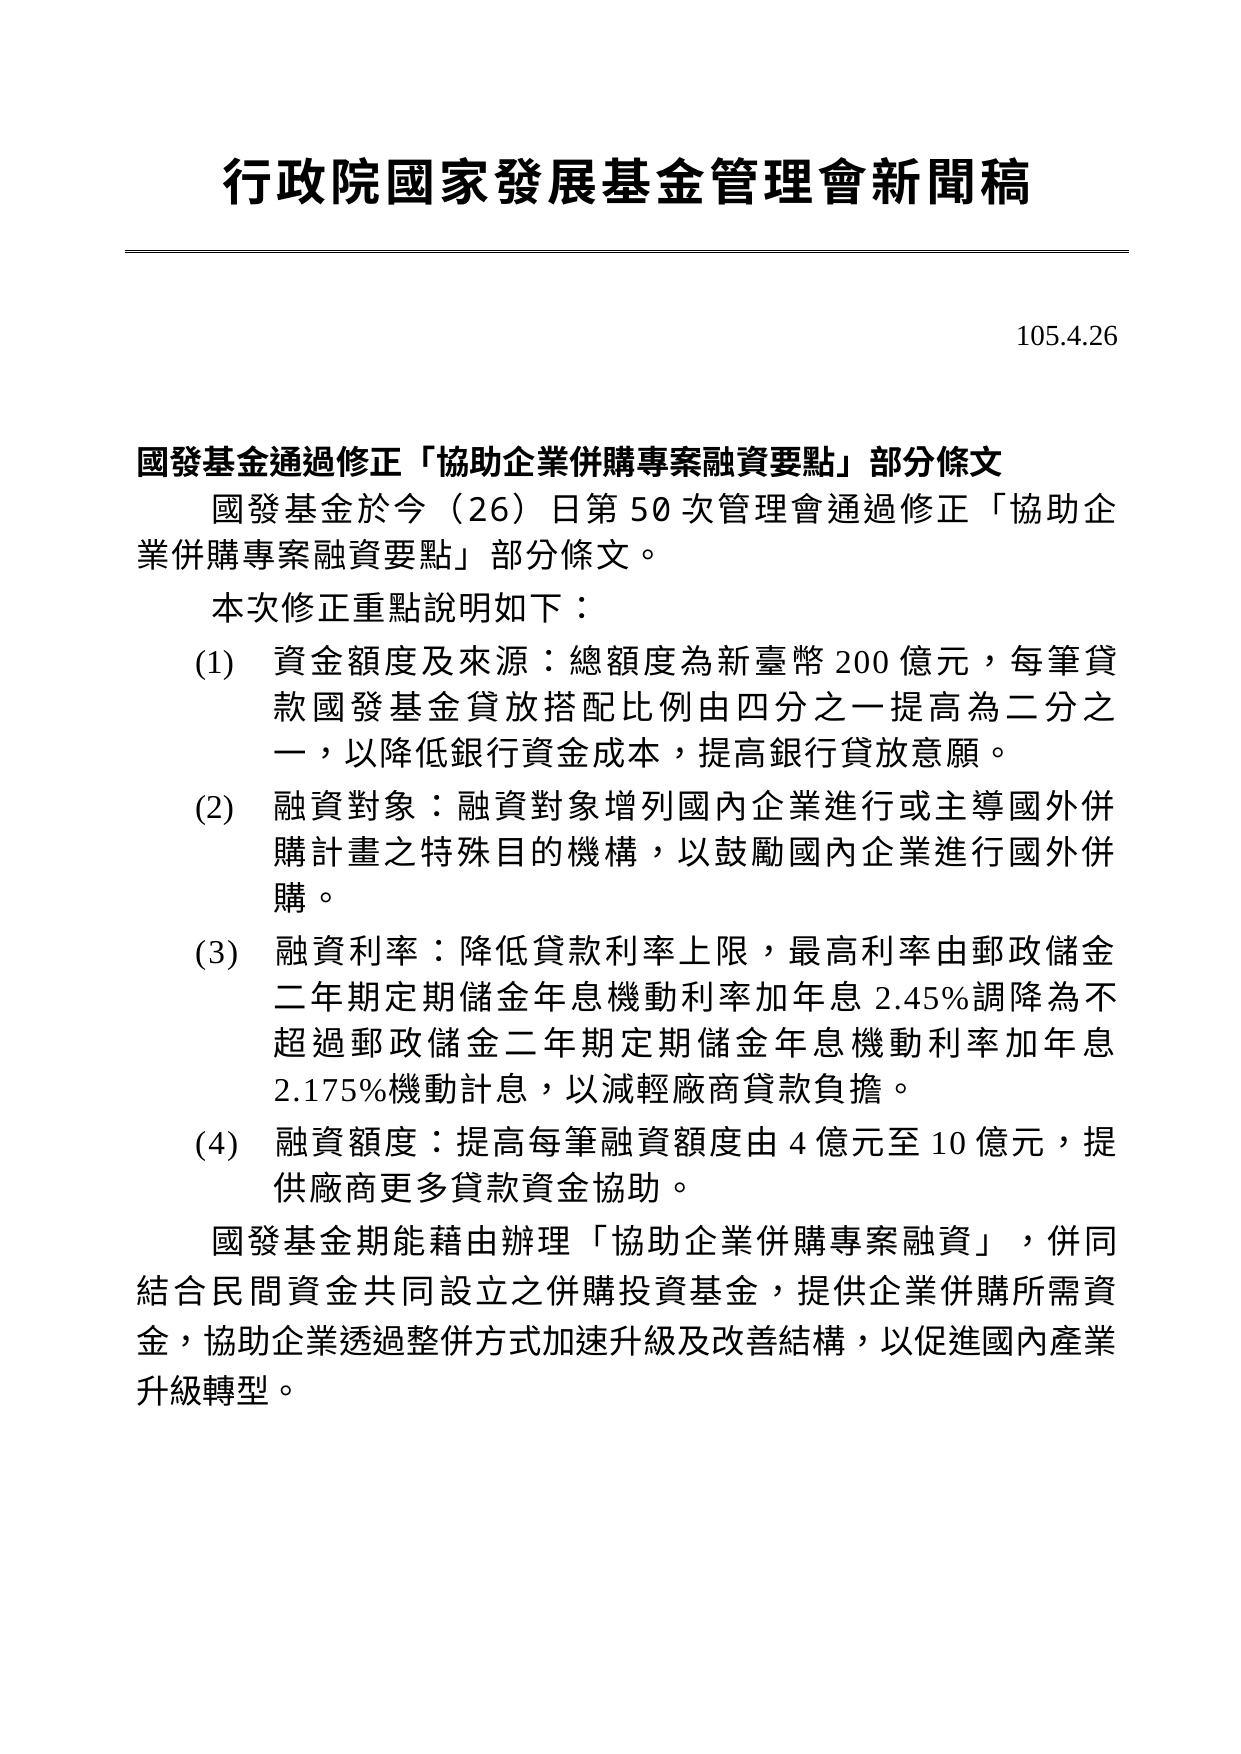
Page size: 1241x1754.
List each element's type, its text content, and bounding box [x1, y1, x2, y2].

table_cell 105.4.26 [125, 253, 1129, 375]
table_header 行政院國家發展基金管理會新聞稿 [125, 106, 1129, 250]
table_cell 國發基金通過修正「協助企業併購專案融資要點」部分條文 國發基金於今（26）日第50次管理會通過修正「協助企業併購專案融資要點」部分條文。 本次修正重點說明如下： 資金額度及來源：總額度為新臺幣200億元，每筆貸款國發基金貸放搭配比例由四分之一提高為二分之一，以降低銀行資金成本，提高銀行貸放意願。 融資對象：融資對象增列國內企業進行或主導國外併購計畫之特殊目的機構，以鼓勵國內企業進行國外併購。 融資利率：降低貸款利率上限，最高利率由郵政儲金二年期定期儲金年息機動利率加年息2.45%調降為不超過郵政儲金二年期定期儲金年息機動利率加年息2.175%機動計息，以減輕廠商貸款負擔。 融資額度：提高每筆融資額度由4億元至10億元，提供廠商更多貸款資金協助。 國發基金期能藉由辦理「協助企業併購專案融資」，併同結合民間資金共同設立之併購投資基金，提供企業併購所需資金，協助企業透過整併方式加速升級及改善結構，以促進國內產業升級轉型。 [125, 375, 1129, 1432]
